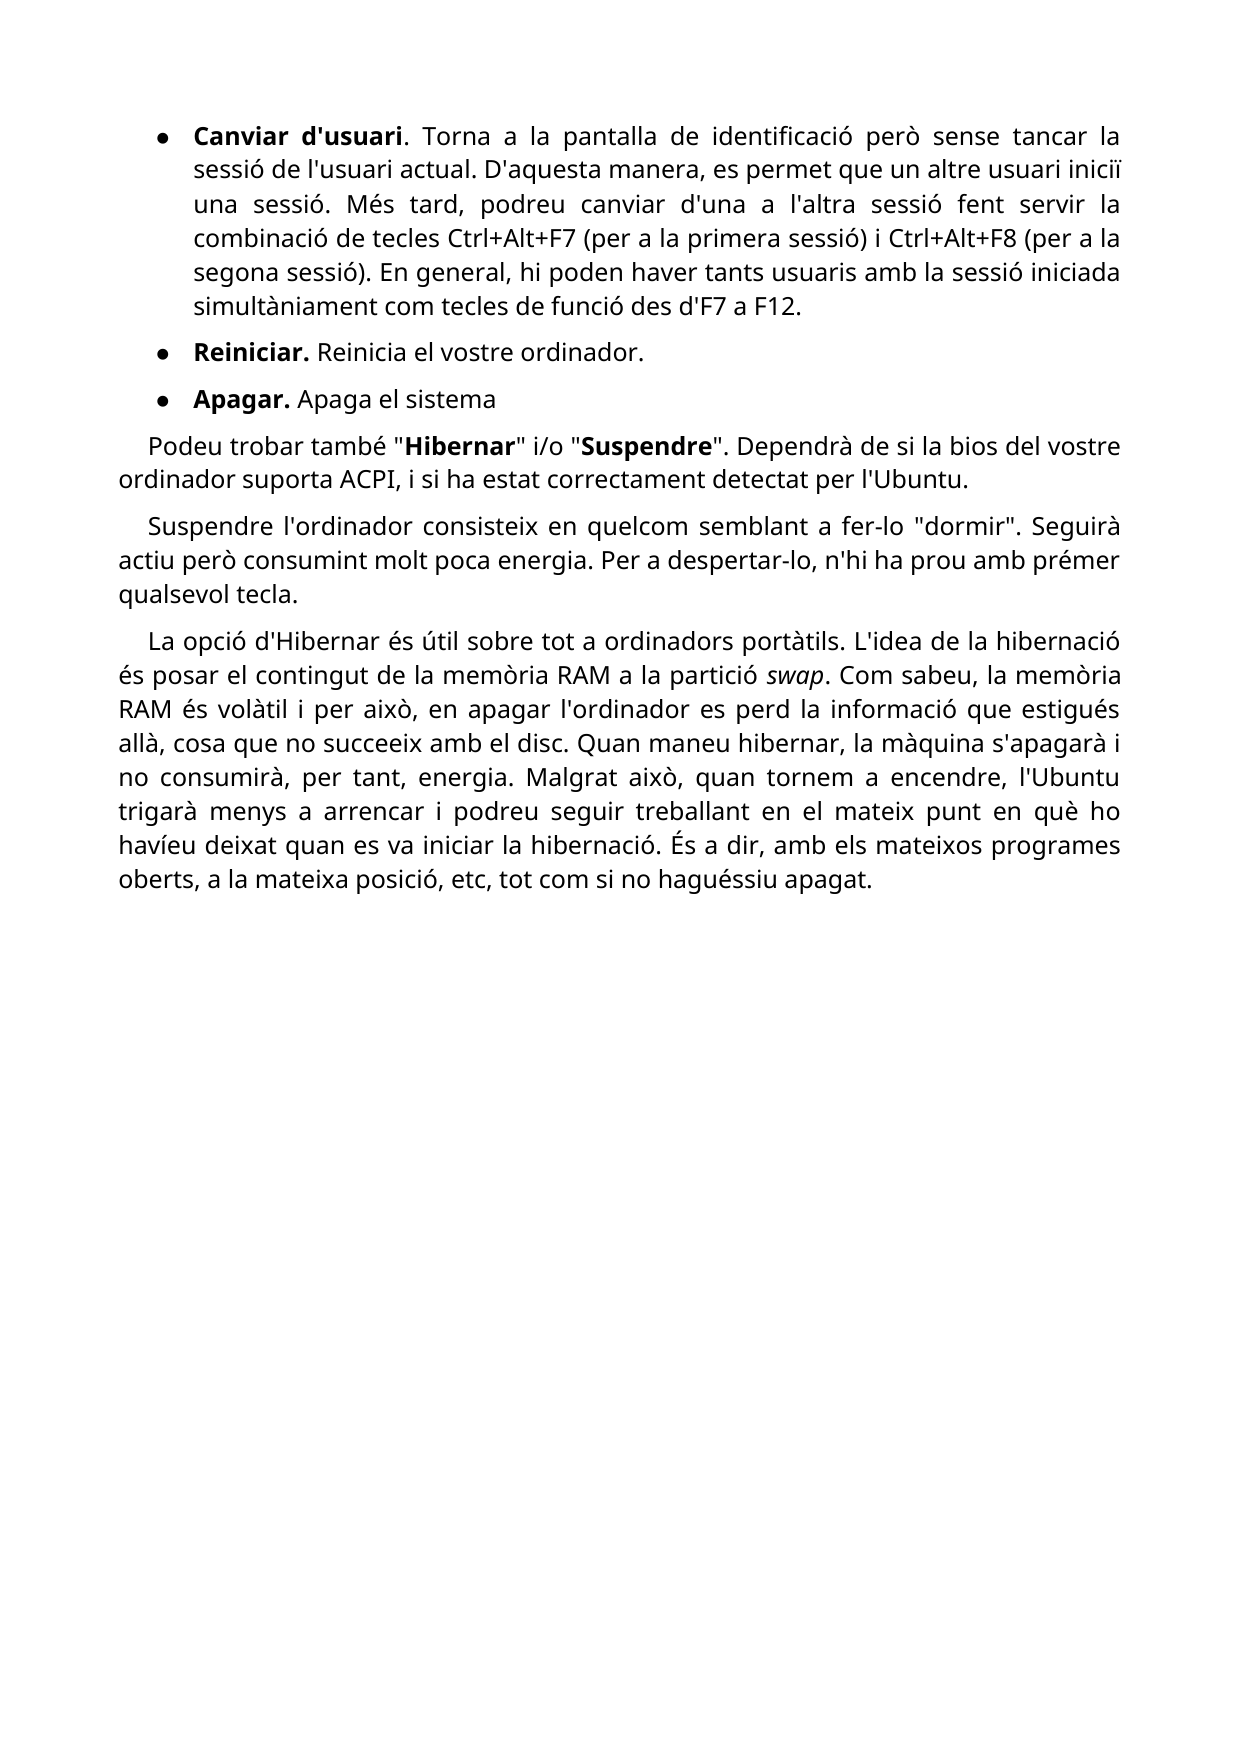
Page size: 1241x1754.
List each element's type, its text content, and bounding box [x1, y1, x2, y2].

list Reiniciar. Reinicia el vostre ordinador. [156, 335, 1122, 369]
list Canviar d'usuari. Torna a la pantalla de identificació però sense tancar la sessió de l'usuari actual. D'aquesta manera, es permet que un altre usuari iniciï una sessió. Més tard, podreu canviar d'una a l'altra sessió fent servir la combinació de tecles Ctrl+Alt+F7 (per a la primera sessió) i Ctrl+Alt+F8 (per a la segona sessió). En general, hi poden haver tants usuaris amb la sessió iniciada simultàniament com tecles de funció des d'F7 a F12. [156, 118, 1122, 322]
text Podeu trobar també "Hibernar" i/o "Suspendre". Dependrà de si la bios del vostre ordinador suporta ACPI, i si ha estat correctament detectat per l'Ubuntu. [118, 428, 1122, 496]
text Suspendre l'ordinador consisteix en quelcom semblant a fer-lo "dormir". Seguirà actiu però consumint molt poca energia. Per a despertar-lo, n'hi ha prou amb prémer qualsevol tecla. [118, 509, 1122, 611]
list Apagar. Apaga el sistema [156, 382, 1122, 416]
text La opció d'Hibernar és útil sobre tot a ordinadors portàtils. L'idea de la hibernació és posar el contingut de la memòria RAM a la partició swap. Com sabeu, la memòria RAM és volàtil i per això, en apagar l'ordinador es perd la informació que estigués allà, cosa que no succeeix amb el disc. Quan maneu hibernar, la màquina s'apagarà i no consumirà, per tant, energia. Malgrat això, quan tornem a encendre, l'Ubuntu trigarà menys a arrencar i podreu seguir treballant en el mateix punt en què ho havíeu deixat quan es va iniciar la hibernació. És a dir, amb els mateixos programes oberts, a la mateixa posició, etc, tot com si no haguéssiu apagat. [118, 623, 1122, 896]
